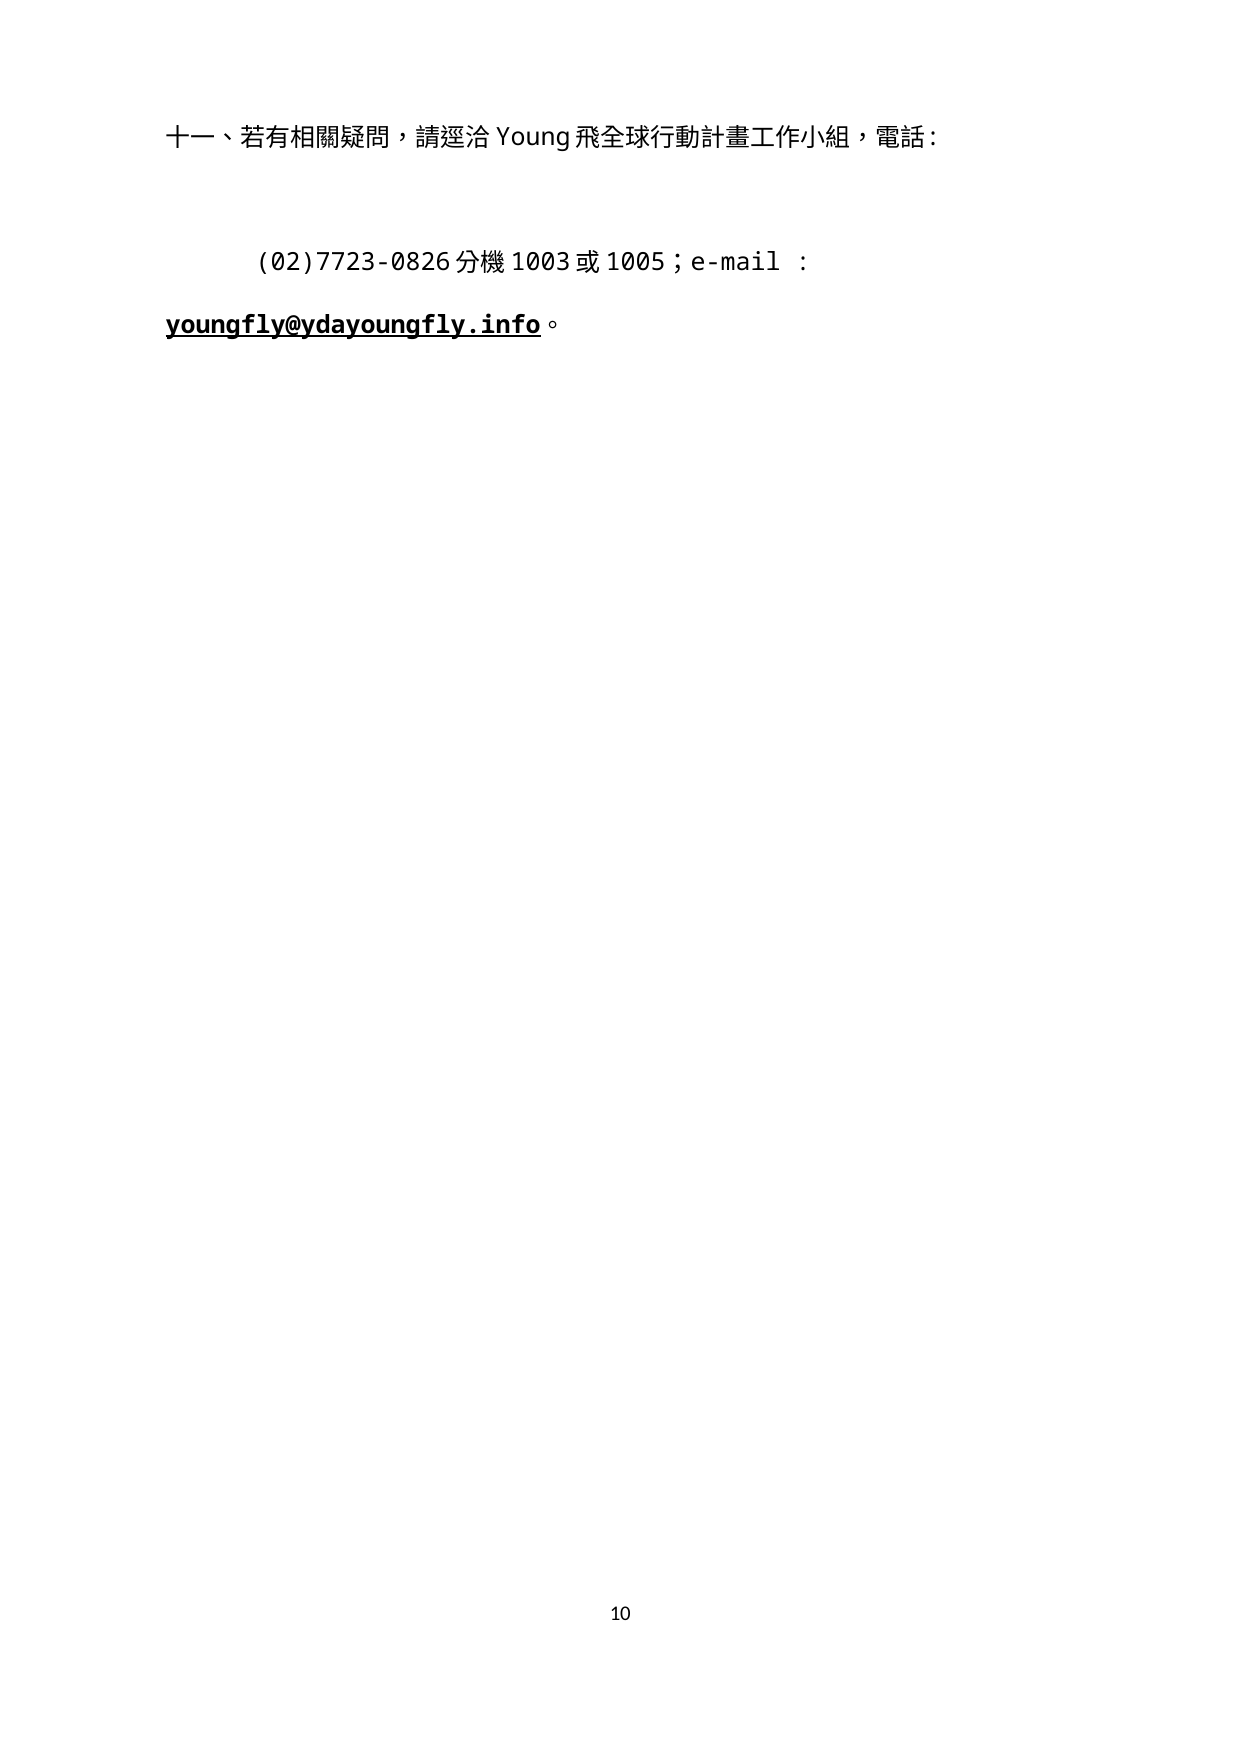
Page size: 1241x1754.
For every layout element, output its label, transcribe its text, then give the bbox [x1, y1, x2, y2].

text 十一、若有相關疑問，請逕洽Young飛全球行動計畫工作小組，電話: [165, 94, 1075, 157]
text (02)7723-0826分機1003或1005；e-mail : youngfly@ydayoungfly.info。 [165, 219, 1075, 344]
